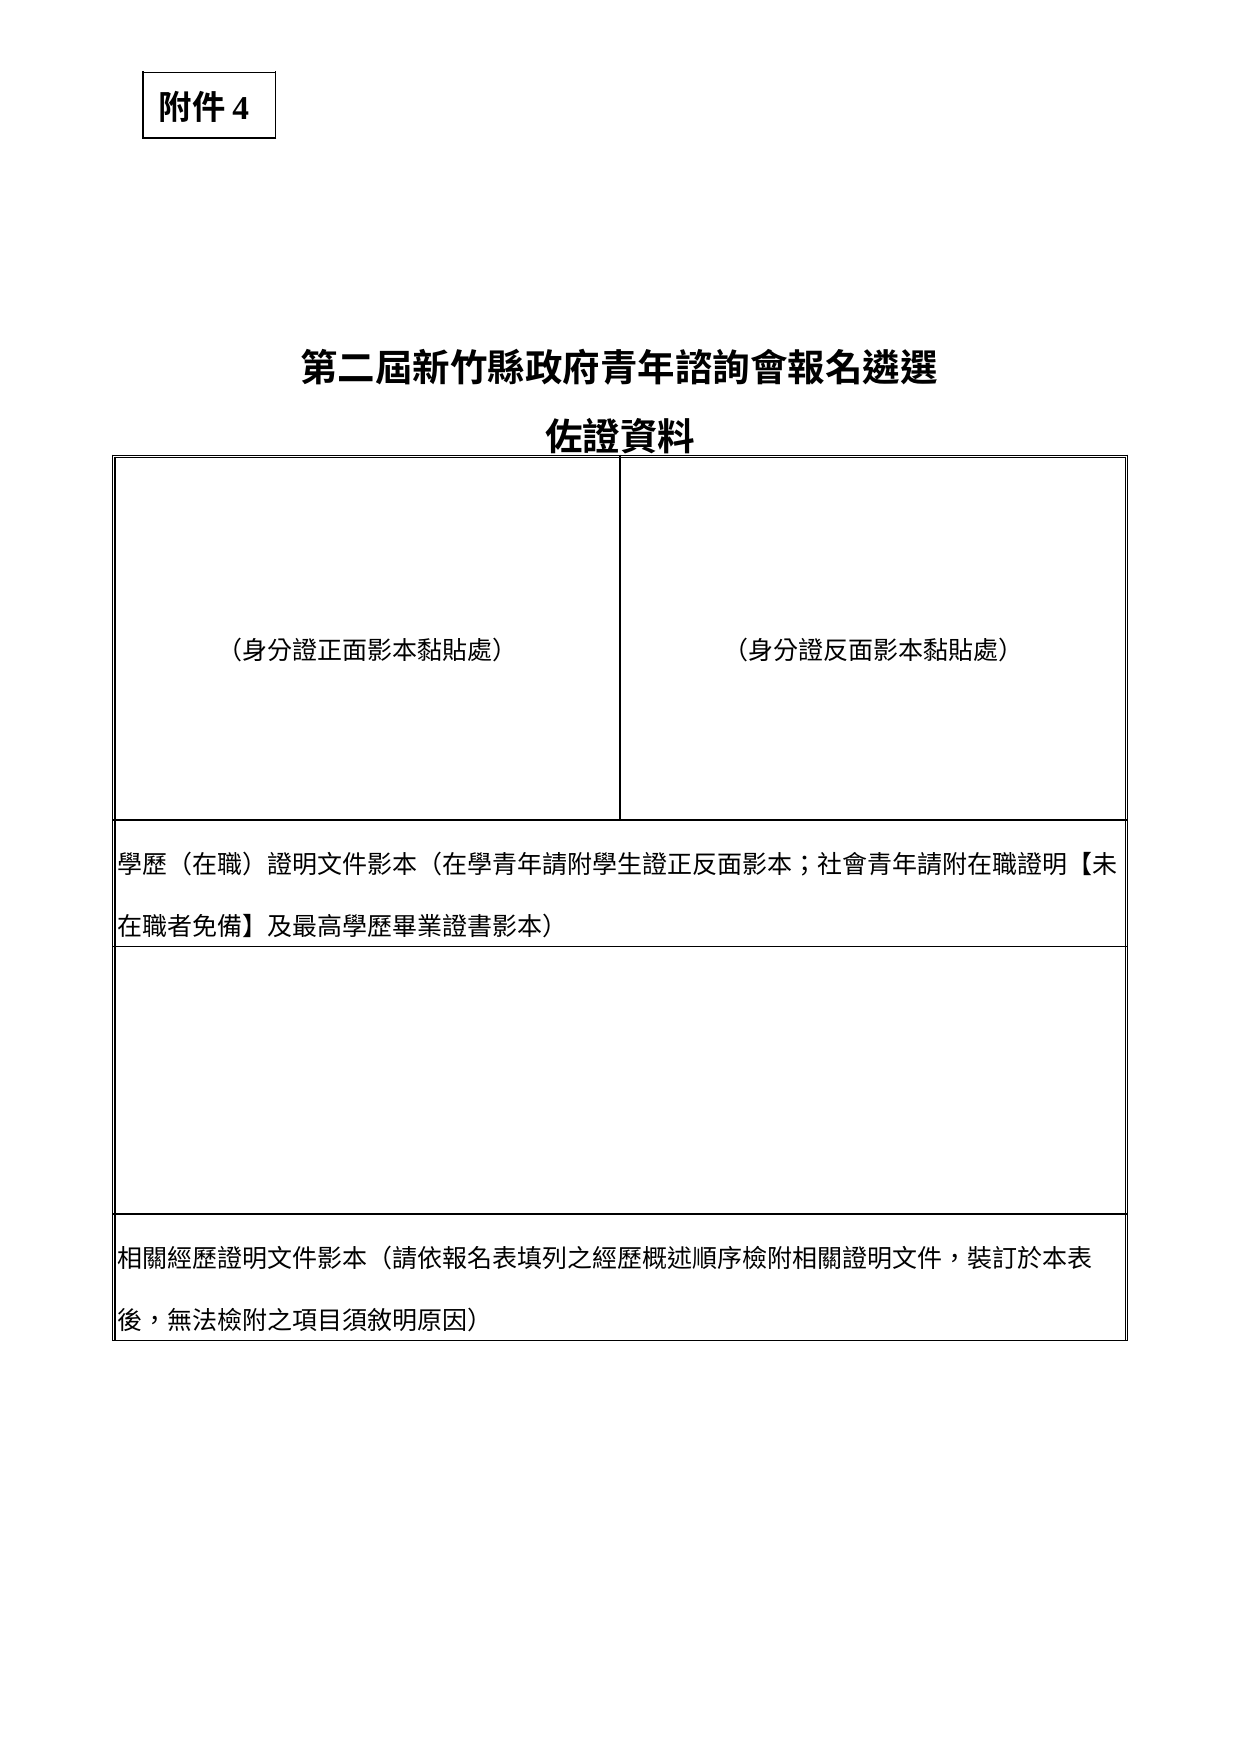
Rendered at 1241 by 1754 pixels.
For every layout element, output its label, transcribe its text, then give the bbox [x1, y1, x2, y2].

table_header （身分證反面影本黏貼處） [621, 458, 1125, 819]
table_cell 相關經歷證明文件影本（請依報名表填列之經歷概述順序檢附相關證明文件，裝訂於本表後，無法檢附之項目須敘明原因） [116, 1215, 1125, 1339]
table_header （身分證正面影本黏貼處） [116, 458, 619, 819]
text 第二屆新竹縣政府青年諮詢會報名遴選 [187, 338, 1050, 392]
table_cell [116, 947, 1125, 1213]
table_cell 學歷（在職）證明文件影本（在學青年請附學生證正反面影本；社會青年請附在職證明【未在職者免備】及最高學歷畢業證書影本） [116, 821, 1125, 946]
text 佐證資料 [187, 392, 1053, 454]
